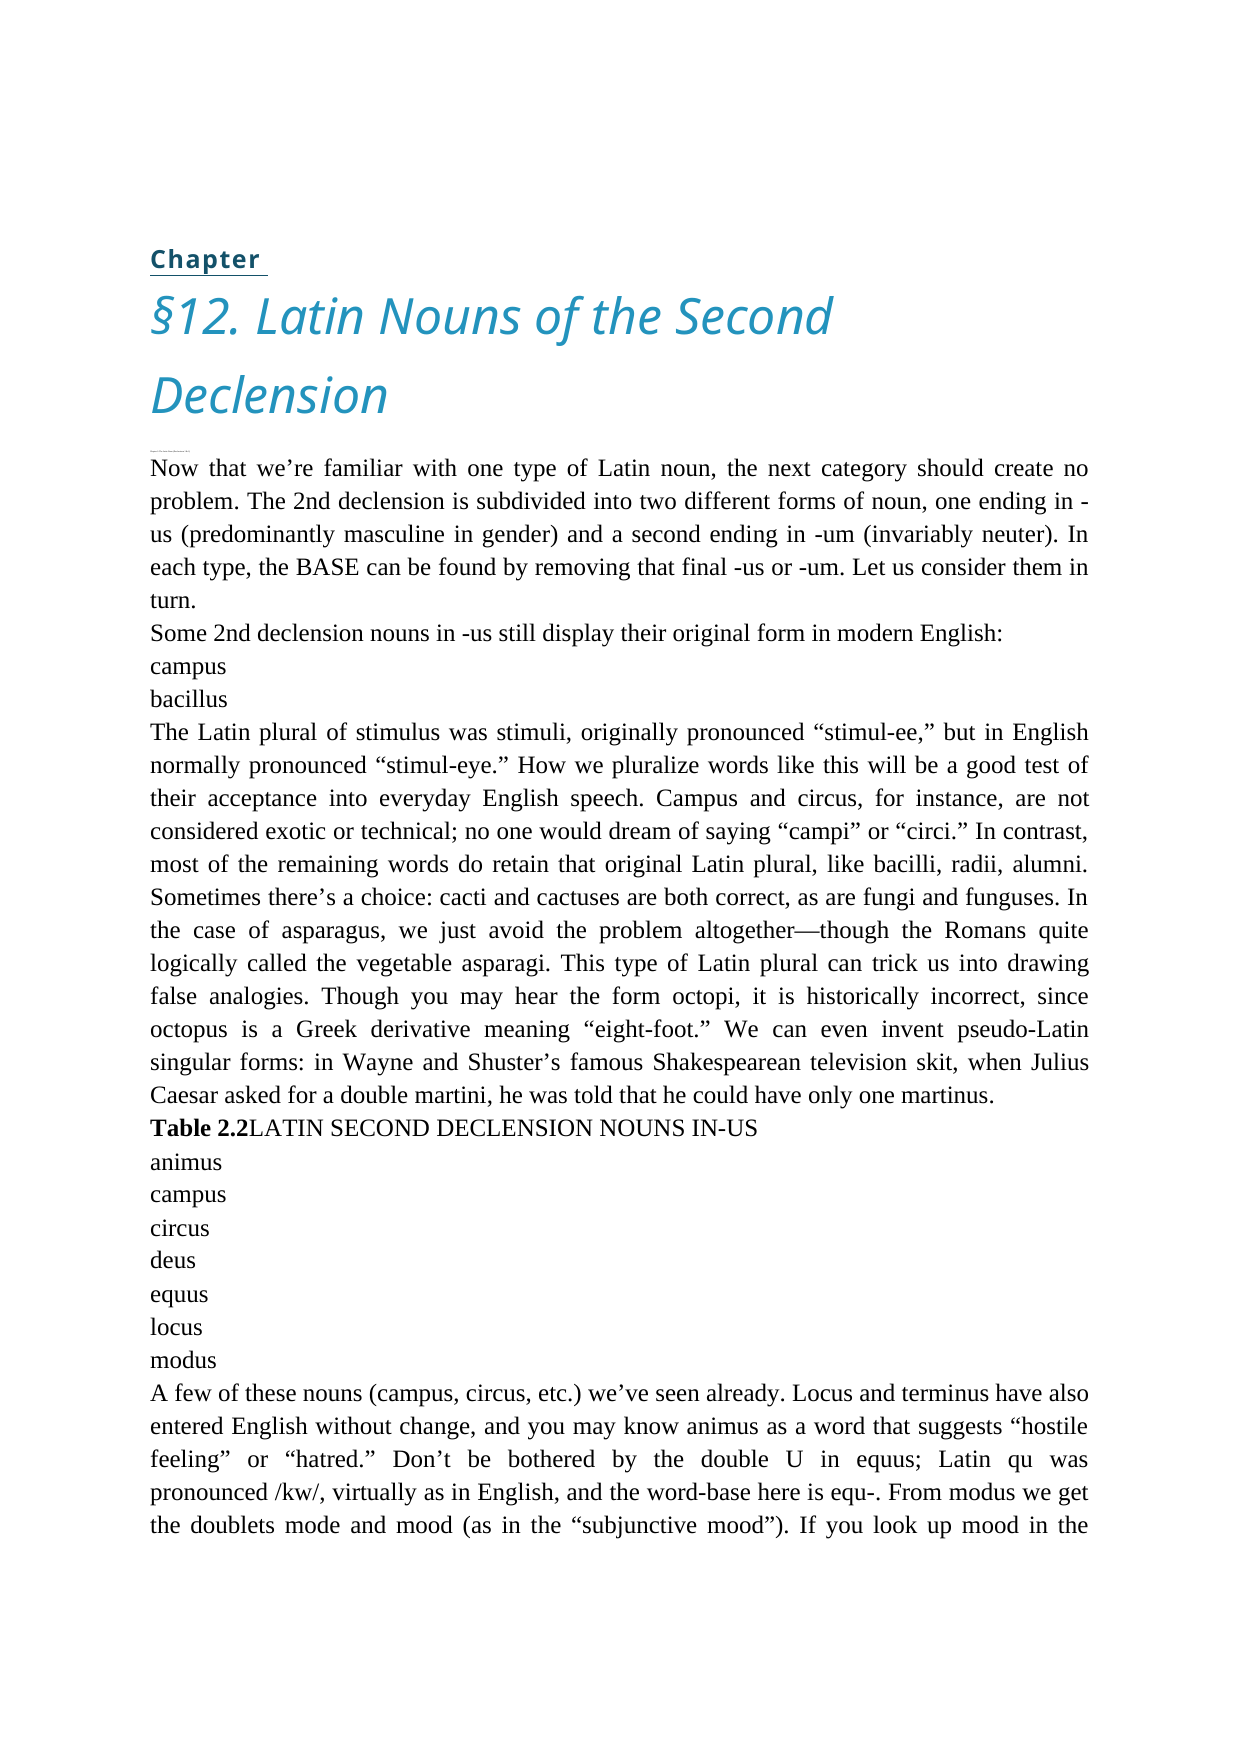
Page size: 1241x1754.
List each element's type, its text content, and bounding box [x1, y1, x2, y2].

text The Latin plural of stimulus was stimuli, originally pronounced “stimul-ee,” but in English normally pronounced “stimul-eye.” How we pluralize words like this will be a good test of their acceptance into everyday English speech. Campus and circus, for instance, are not considered exotic or technical; no one would dream of saying “campi” or “circi.” In contrast, most of the remaining words do retain that original Latin plural, like bacilli, radii, alumni. Sometimes there’s a choice: cacti and cactuses are both correct, as are fungi and funguses. In the case of asparagus, we just avoid the problem altogether—though the Romans quite logically called the vegetable asparagi. This type of Latin plural can trick us into drawing false analogies. Though you may hear the form octopi, it is historically incorrect, since octopus is a Greek derivative meaning “eight-foot.” We can even invent pseudo-Latin singular forms: in Wayne and Shuster’s famous Shakespearean television skit, when Julius Caesar asked for a double martini, he was told that he could have only one martinus. [150, 717, 1090, 1109]
table_header animus [150, 1147, 1090, 1179]
text Some 2nd declension nouns in -us still display their original form in modern English: [150, 618, 1090, 647]
table_header campus [150, 651, 1090, 684]
table_cell locus [150, 1312, 1090, 1345]
table_cell modus [150, 1345, 1090, 1378]
subtitle §12. Latin Nouns of the Second Declension [150, 281, 1090, 428]
table_cell campus [150, 1180, 1090, 1213]
subtitle Chapter [150, 241, 1090, 276]
table_cell equus [150, 1279, 1090, 1312]
text A few of these nouns (campus, circus, etc.) we’ve seen already. Locus and terminus have also entered English without change, and you may know animus as a word that suggests “hostile feeling” or “hatred.” Don’t be bothered by the double U in equus; Latin qu was pronounced /kw/, virtually as in English, and the word-base here is equ-. From modus we get the doublets mode and mood (as in the “subjunctive mood”). If you look up mood in the [150, 1378, 1090, 1538]
text Now that we’re familiar with one type of Latin noun, the next category should create no problem. The 2nd declension is subdivided into two different forms of noun, one ending in -us (predominantly masculine in gender) and a second ending in -um (invariably neuter). In each type, the BASE can be found by removing that final -us or -um. Let us consider them in turn. [150, 453, 1090, 614]
table_cell deus [150, 1246, 1090, 1279]
text Table 2.2LATIN SECOND DECLENSION NOUNS IN-US [150, 1113, 1090, 1142]
table_cell bacillus [150, 684, 1090, 717]
table_cell circus [150, 1213, 1090, 1246]
